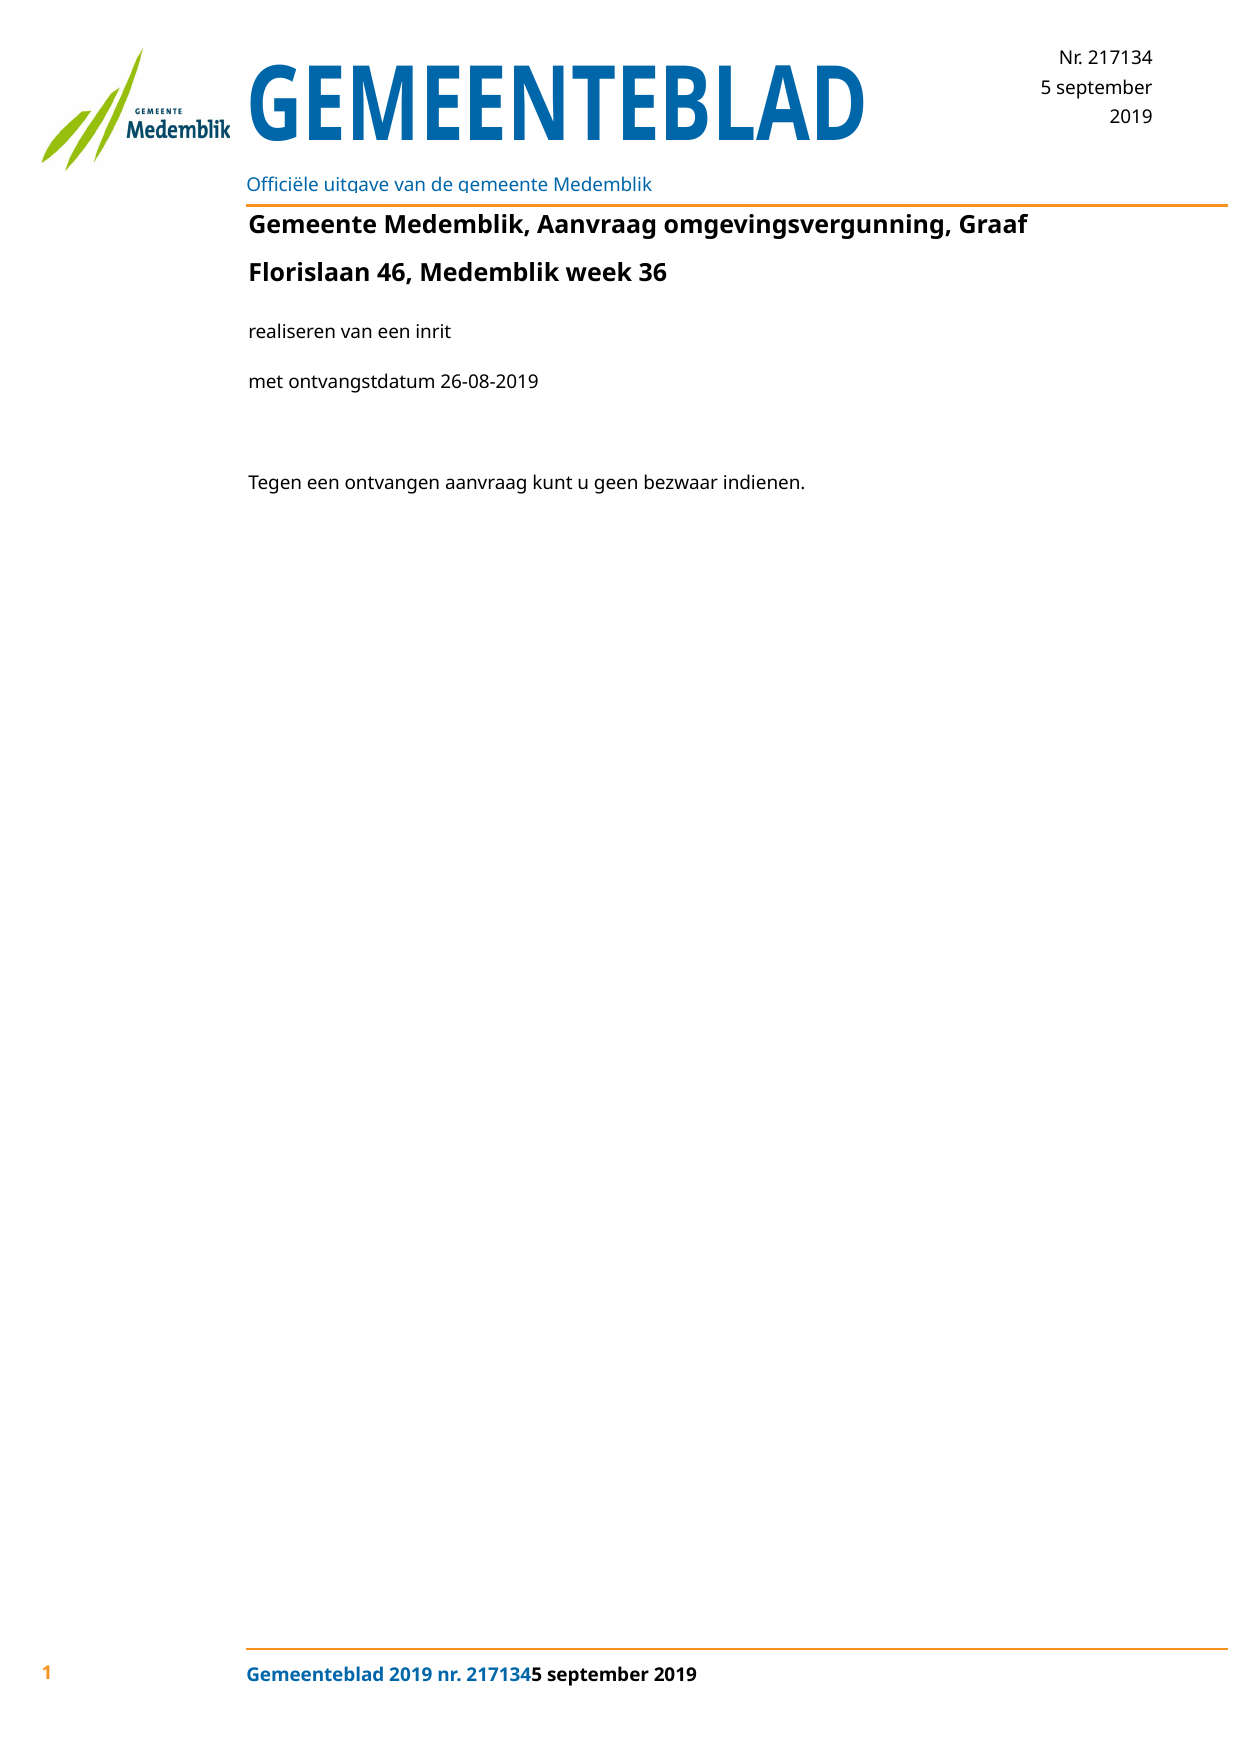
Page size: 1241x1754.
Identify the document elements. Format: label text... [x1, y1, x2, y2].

text realiseren van een inrit [248, 318, 1152, 344]
picture [41, 47, 231, 172]
text Gemeente Medemblik, Aanvraag omgevingsvergunning, Graaf Florislaan 46, Medemblik week 36 [248, 207, 1152, 288]
text Tegen een ontvangen aanvraag kunt u geen bezwaar indienen. [248, 469, 1152, 495]
text met ontvangstdatum 26-08-2019 [248, 368, 1152, 394]
